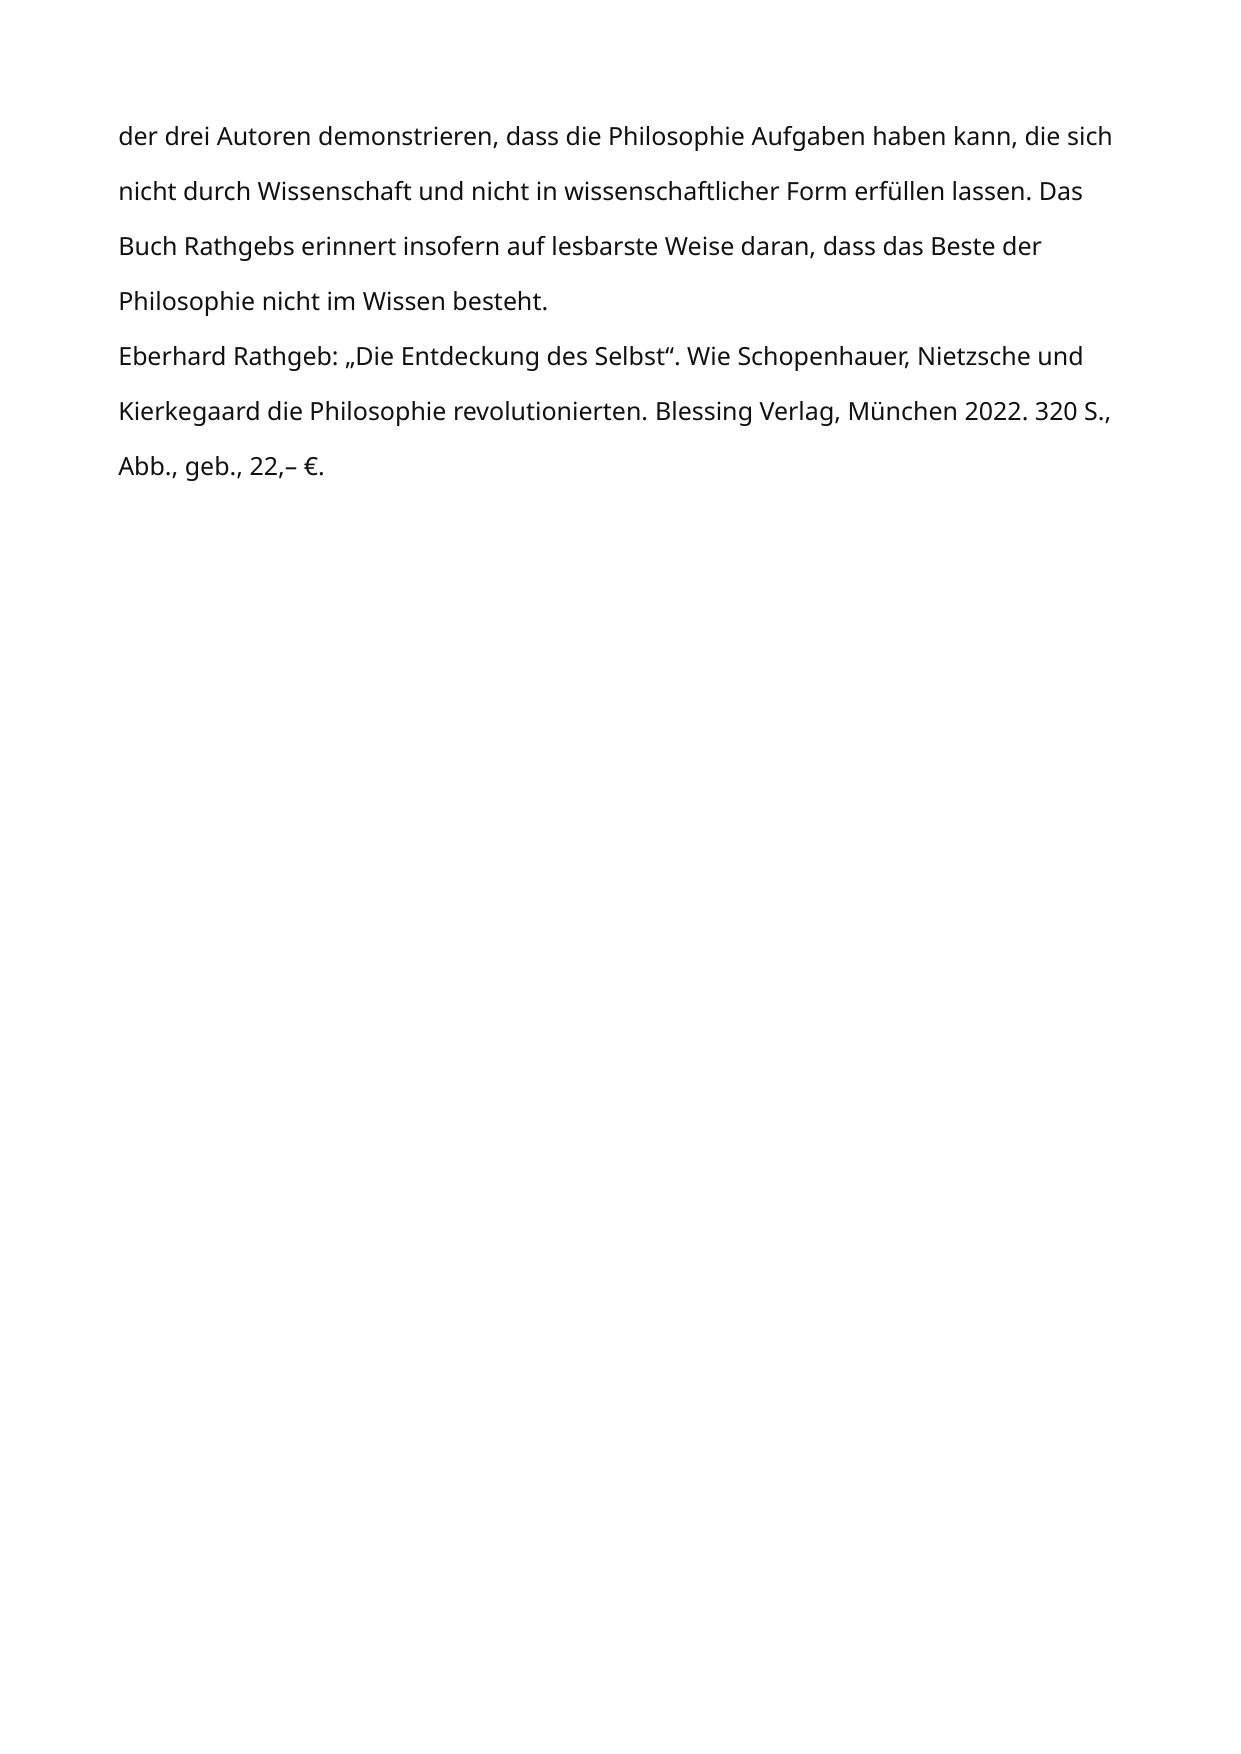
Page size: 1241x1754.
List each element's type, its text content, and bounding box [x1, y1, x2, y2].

text Eberhard Rathgeb: „Die Entdeckung des Selbst“. Wie Schopenhauer, Nietzsche und Kierkegaard die Philosophie revolutionierten. Blessing Verlag, München 2022. 320 S., Abb., geb., 22,– €. [118, 338, 1122, 483]
text der drei Autoren demonstrieren, dass die Philosophie Aufgaben haben kann, die sich nicht durch Wissenschaft und nicht in wissenschaftlicher Form erfüllen lassen. Das Buch Rathgebs erinnert insofern auf lesbarste Weise daran, dass das Beste der Philosophie nicht im Wissen besteht. [118, 118, 1122, 317]
